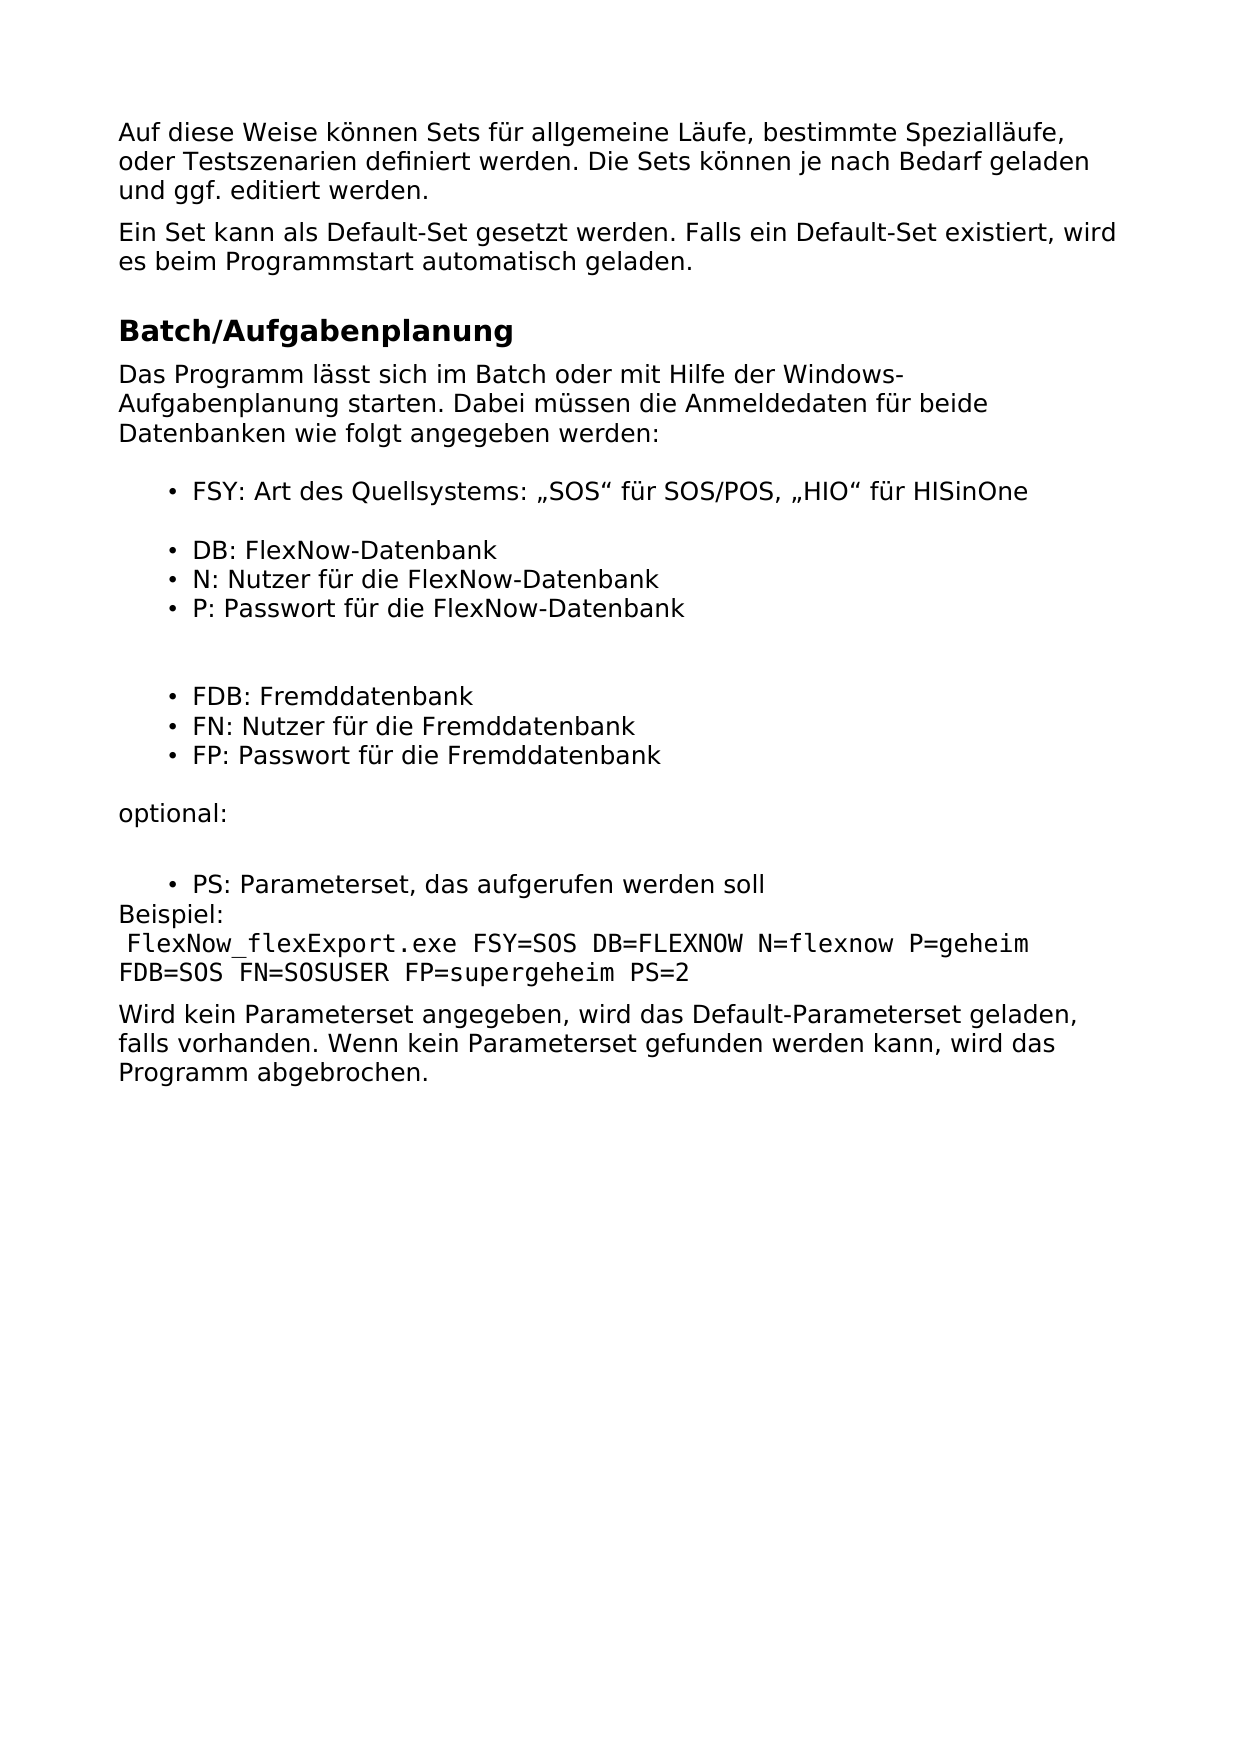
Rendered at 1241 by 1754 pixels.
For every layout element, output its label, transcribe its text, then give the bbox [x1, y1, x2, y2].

list FN: Nutzer für die Fremddatenbank [177, 712, 1122, 741]
subtitle Batch/Aufgabenplanung [118, 314, 1122, 348]
text Ein Set kann als Default-Set gesetzt werden. Falls ein Default-Set existiert, wird es beim Programmstart automatisch geladen. [118, 218, 1122, 276]
list FP: Passwort für die Fremddatenbank [177, 741, 1122, 770]
list P: Passwort für die FlexNow-Datenbank [177, 594, 1122, 623]
list FSY: Art des Quellsystems: „SOS“ für SOS/POS, „HIO“ für HISinOne [177, 477, 1122, 507]
text optional: [118, 799, 1122, 829]
text Beispiel: FlexNow_flexExport.exe FSY=SOS DB=FLEXNOW N=flexnow P=geheim FDB=SOS FN=SOSUSER FP=supergeheim PS=2 [118, 900, 1122, 987]
list N: Nutzer für die FlexNow-Datenbank [177, 565, 1122, 594]
list DB: FlexNow-Datenbank [177, 536, 1122, 565]
text Auf diese Weise können Sets für allgemeine Läufe, bestimmte Spezialläufe, oder Testszenarien definiert werden. Die Sets können je nach Bedarf geladen und ggf. editiert werden. [118, 118, 1122, 206]
text Das Programm lässt sich im Batch oder mit Hilfe der Windows-Aufgabenplanung starten. Dabei müssen die Anmeldedaten für beide Datenbanken wie folgt angegeben werden: [118, 360, 1122, 448]
text Wird kein Parameterset angegeben, wird das Default-Parameterset geladen, falls vorhanden. Wenn kein Parameterset gefunden werden kann, wird das Programm abgebrochen. [118, 1000, 1122, 1087]
list FDB: Fremddatenbank [177, 682, 1122, 712]
list PS: Parameterset, das aufgerufen werden soll [177, 871, 1122, 900]
